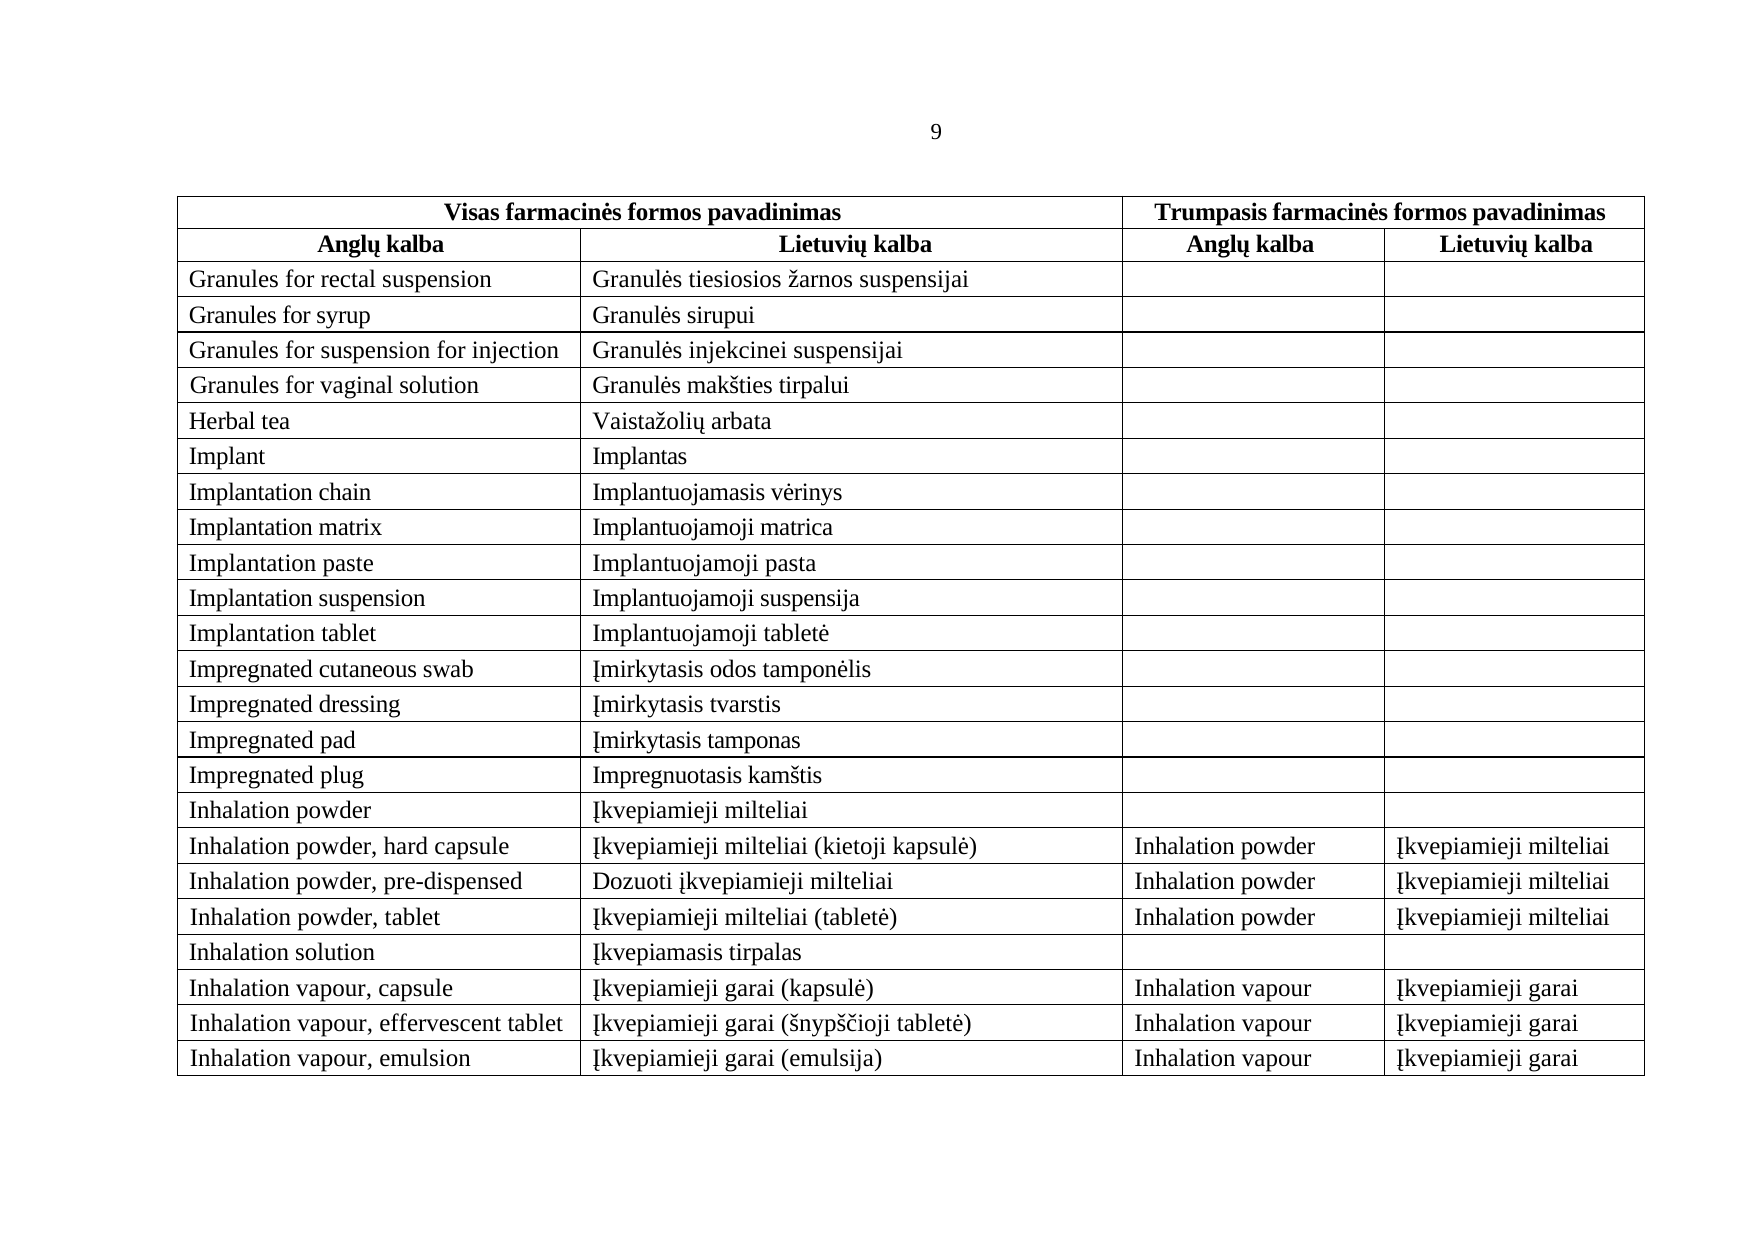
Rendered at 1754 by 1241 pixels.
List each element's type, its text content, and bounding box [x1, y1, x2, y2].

table_cell Įkvepiamieji garai (šnypščioji tabletė) [581, 1005, 1122, 1040]
table_cell Inhalation powder, pre-dispensed [178, 864, 580, 898]
table_cell [1123, 793, 1384, 827]
table_cell [1123, 758, 1384, 792]
table_cell Implantuojamoji suspensija [581, 580, 1122, 615]
table_cell Impregnated cutaneous swab [178, 651, 580, 686]
table_cell [1385, 722, 1644, 756]
table_cell [1123, 616, 1384, 650]
table_header Trumpasis farmacinės formos pavadinimas [1123, 197, 1644, 228]
table_cell Lietuvių kalba [581, 229, 1122, 261]
table_cell [1385, 545, 1644, 579]
table_cell Įmirkytasis tvarstis [581, 687, 1122, 721]
table_cell [1123, 510, 1384, 544]
table_cell Granulės makšties tirpalui [581, 368, 1122, 402]
table_cell [1123, 439, 1384, 473]
table_cell [1385, 651, 1644, 686]
table_cell Granules for rectal suspension [178, 262, 580, 296]
table_cell Impregnated dressing [178, 687, 580, 721]
table_header Visas farmacinės formos pavadinimas [178, 197, 1122, 228]
table_cell [1385, 758, 1644, 792]
table_cell Impregnated plug [178, 758, 580, 792]
table_cell Implantation matrix [178, 510, 580, 544]
table_cell [1123, 333, 1384, 367]
table_cell Implantation tablet [178, 616, 580, 650]
table_cell Implantation suspension [178, 580, 580, 615]
table_cell [1123, 403, 1384, 438]
table_cell [1123, 262, 1384, 296]
table_cell Įkvepiamieji milteliai [1385, 828, 1644, 863]
table_cell Inhalation powder, hard capsule [178, 828, 580, 863]
table_cell Implantuojamasis vėrinys [581, 474, 1122, 508]
table_cell [1123, 687, 1384, 721]
table_cell Inhalation vapour, effervescent tablet [178, 1005, 580, 1040]
table_cell Įmirkytasis tamponas [581, 722, 1122, 756]
table_cell [1123, 935, 1384, 969]
table_cell Granules for suspension for injection [178, 333, 580, 367]
table_cell Įkvepiamieji milteliai [1385, 864, 1644, 898]
table_cell Implantuojamoji matrica [581, 510, 1122, 544]
table_cell Herbal tea [178, 403, 580, 438]
table_cell [1123, 474, 1384, 508]
table_cell [1385, 616, 1644, 650]
table_cell Įkvepiamieji milteliai (tabletė) [581, 899, 1122, 933]
table_cell Implantuojamoji pasta [581, 545, 1122, 579]
table_cell Anglų kalba [1123, 229, 1384, 261]
table_cell Granules for vaginal solution [178, 368, 580, 402]
table_cell Lietuvių kalba [1385, 229, 1644, 261]
table_cell [1385, 333, 1644, 367]
table_cell Įkvepiamieji garai [1385, 970, 1644, 1004]
table_cell Inhalation solution [178, 935, 580, 969]
table_cell [1385, 403, 1644, 438]
table_cell Įkvepiamieji milteliai [1385, 899, 1644, 933]
table_cell Įkvepiamieji garai (emulsija) [581, 1041, 1122, 1075]
table_cell Įmirkytasis odos tamponėlis [581, 651, 1122, 686]
table_cell Granulės sirupui [581, 297, 1122, 331]
table_cell [1385, 439, 1644, 473]
table_cell Inhalation vapour [1123, 1005, 1384, 1040]
table_cell [1123, 297, 1384, 331]
table_cell [1123, 580, 1384, 615]
table_cell [1385, 793, 1644, 827]
table_cell Inhalation powder [1123, 828, 1384, 863]
table_cell [1385, 368, 1644, 402]
table_cell [1385, 935, 1644, 969]
table_cell Impregnated pad [178, 722, 580, 756]
table_cell [1385, 474, 1644, 508]
table_cell [1385, 510, 1644, 544]
table_cell [1123, 651, 1384, 686]
table_cell Inhalation vapour [1123, 1041, 1384, 1075]
table_cell Įkvepiamieji milteliai [581, 793, 1122, 827]
table_cell Impregnuotasis kamštis [581, 758, 1122, 792]
table_cell Įkvepiamasis tirpalas [581, 935, 1122, 969]
table_cell Implantation paste [178, 545, 580, 579]
table_cell [1385, 580, 1644, 615]
table_cell Inhalation powder [1123, 899, 1384, 933]
table_cell [1123, 545, 1384, 579]
table_cell Granulės injekcinei suspensijai [581, 333, 1122, 367]
table_cell [1123, 722, 1384, 756]
table_cell Implantas [581, 439, 1122, 473]
table_cell Įkvepiamieji garai [1385, 1041, 1644, 1075]
table_cell Inhalation powder [1123, 864, 1384, 898]
table_cell Inhalation vapour, capsule [178, 970, 580, 1004]
table_cell Dozuoti įkvepiamieji milteliai [581, 864, 1122, 898]
table_cell Įkvepiamieji garai [1385, 1005, 1644, 1040]
table_cell [1385, 297, 1644, 331]
table_cell [1385, 262, 1644, 296]
table_cell Inhalation powder [178, 793, 580, 827]
table_cell Vaistažolių arbata [581, 403, 1122, 438]
table_cell Implant [178, 439, 580, 473]
table_cell Implantation chain [178, 474, 580, 508]
table_cell Įkvepiamieji milteliai (kietoji kapsulė) [581, 828, 1122, 863]
table_cell Implantuojamoji tabletė [581, 616, 1122, 650]
table_cell Anglų kalba [178, 229, 580, 261]
table_cell Granules for syrup [178, 297, 580, 331]
table_cell [1123, 368, 1384, 402]
table_cell Inhalation vapour, emulsion [178, 1041, 580, 1075]
table_cell [1385, 687, 1644, 721]
table_cell Įkvepiamieji garai (kapsulė) [581, 970, 1122, 1004]
table_cell Granulės tiesiosios žarnos suspensijai [581, 262, 1122, 296]
table_cell Inhalation vapour [1123, 970, 1384, 1004]
table_cell Inhalation powder, tablet [178, 899, 580, 933]
